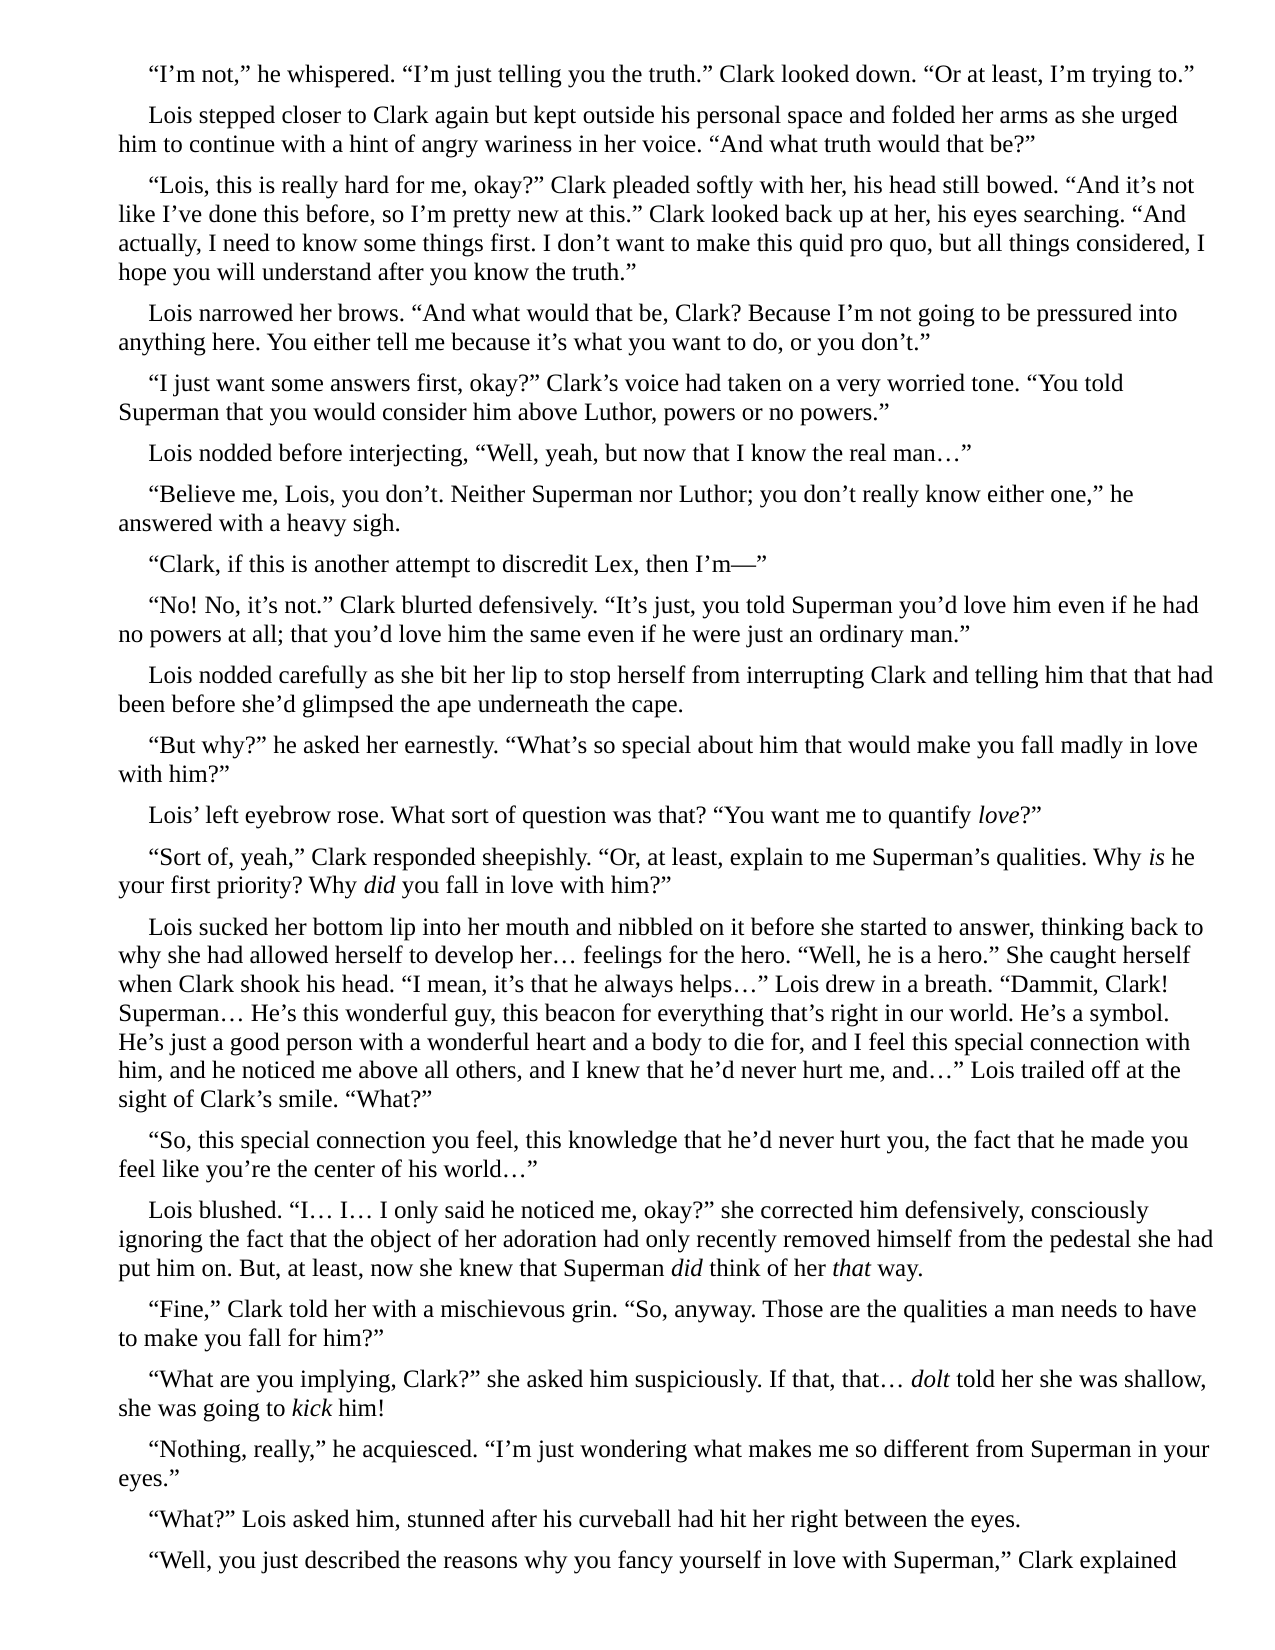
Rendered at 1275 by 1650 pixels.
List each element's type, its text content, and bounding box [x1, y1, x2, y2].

text Lois stepped closer to Clark again but kept outside his personal space and folded her arms as she urged him to continue with a hint of angry wariness in her voice. “And what truth would that be?” [118, 100, 1216, 158]
text Lois narrowed her brows. “And what would that be, Clark? Because I’m not going to be pressured into anything here. You either tell me because it’s what you want to do, or you don’t.” [118, 298, 1216, 355]
text Lois blushed. “I… I… I only said he noticed me, okay?” she corrected him defensively, consciously ignoring the fact that the object of her adoration had only recently removed himself from the pedestal she had put him on. But, at least, now she knew that Superman did think of her that way. [118, 1195, 1216, 1282]
text “Lois, this is really hard for me, okay?” Clark pleaded softly with her, his head still bowed. “And it’s not like I’ve done this before, so I’m pretty new at this.” Clark looked back up at her, his eyes searching. “And actually, I need to know some things first. I don’t want to make this quid pro quo, but all things considered, I hope you will understand after you know the truth.” [118, 170, 1216, 285]
text “I just want some answers first, okay?” Clark’s voice had taken on a very worried tone. “You told Superman that you would consider him above Luthor, powers or no powers.” [118, 368, 1216, 425]
text “Fine,” Clark told her with a mischievous grin. “So, anyway. Those are the qualities a man needs to have to make you fall for him?” [118, 1294, 1216, 1352]
text Lois’ left eyebrow rose. What sort of question was that? “You want me to quantify love?” [118, 800, 1216, 829]
text “So, this special connection you feel, this knowledge that he’d never hurt you, the fact that he made you feel like you’re the center of his world…” [118, 1125, 1216, 1183]
text Lois sucked her bottom lip into her mouth and nibbled on it before she started to answer, thinking back to why she had allowed herself to develop her… feelings for the hero. “Well, he is a hero.” She caught herself when Clark shook his head. “I mean, it’s that he always helps…” Lois drew in a breath. “Dammit, Clark! Superman… He’s this wonderful guy, this beacon for everything that’s right in our world. He’s a symbol. He’s just a good person with a wonderful heart and a body to die for, and I feel this special connection with him, and he noticed me above all others, and I knew that he’d never hurt me, and…” Lois trailed off at the sight of Clark’s smile. “What?” [118, 912, 1216, 1113]
text “Nothing, really,” he acquiesced. “I’m just wondering what makes me so different from Superman in your eyes.” [118, 1434, 1216, 1492]
text Lois nodded carefully as she bit her lip to stop herself from interrupting Clark and telling him that that had been before she’d glimpsed the ape underneath the cape. [118, 660, 1216, 718]
text “What are you implying, Clark?” she asked him suspiciously. If that, that… dolt told her she was shallow, she was going to kick him! [118, 1364, 1216, 1422]
text “I’m not,” he whispered. “I’m just telling you the truth.” Clark looked down. “Or at least, I’m trying to.” [118, 59, 1216, 88]
text “Sort of, yeah,” Clark responded sheepishly. “Or, at least, explain to me Superman’s qualities. Why is he your first priority? Why did you fall in love with him?” [118, 842, 1216, 899]
text “Believe me, Lois, you don’t. Neither Superman nor Luthor; you don’t really know either one,” he answered with a heavy sigh. [118, 479, 1216, 537]
text “No! No, it’s not.” Clark blurted defensively. “It’s just, you told Superman you’d love him even if he had no powers at all; that you’d love him the same even if he were just an ordinary man.” [118, 590, 1216, 648]
text “What?” Lois asked him, stunned after his curveball had hit her right between the eyes. [118, 1504, 1216, 1533]
text “But why?” he asked her earnestly. “What’s so special about him that would make you fall madly in love with him?” [118, 730, 1216, 788]
text “Well, you just described the reasons why you fancy yourself in love with Superman,” Clark explained [118, 1545, 1216, 1574]
text Lois nodded before interjecting, “Well, yeah, but now that I know the real man…” [118, 438, 1216, 467]
text “Clark, if this is another attempt to discredit Lex, then I’m—” [118, 549, 1216, 578]
